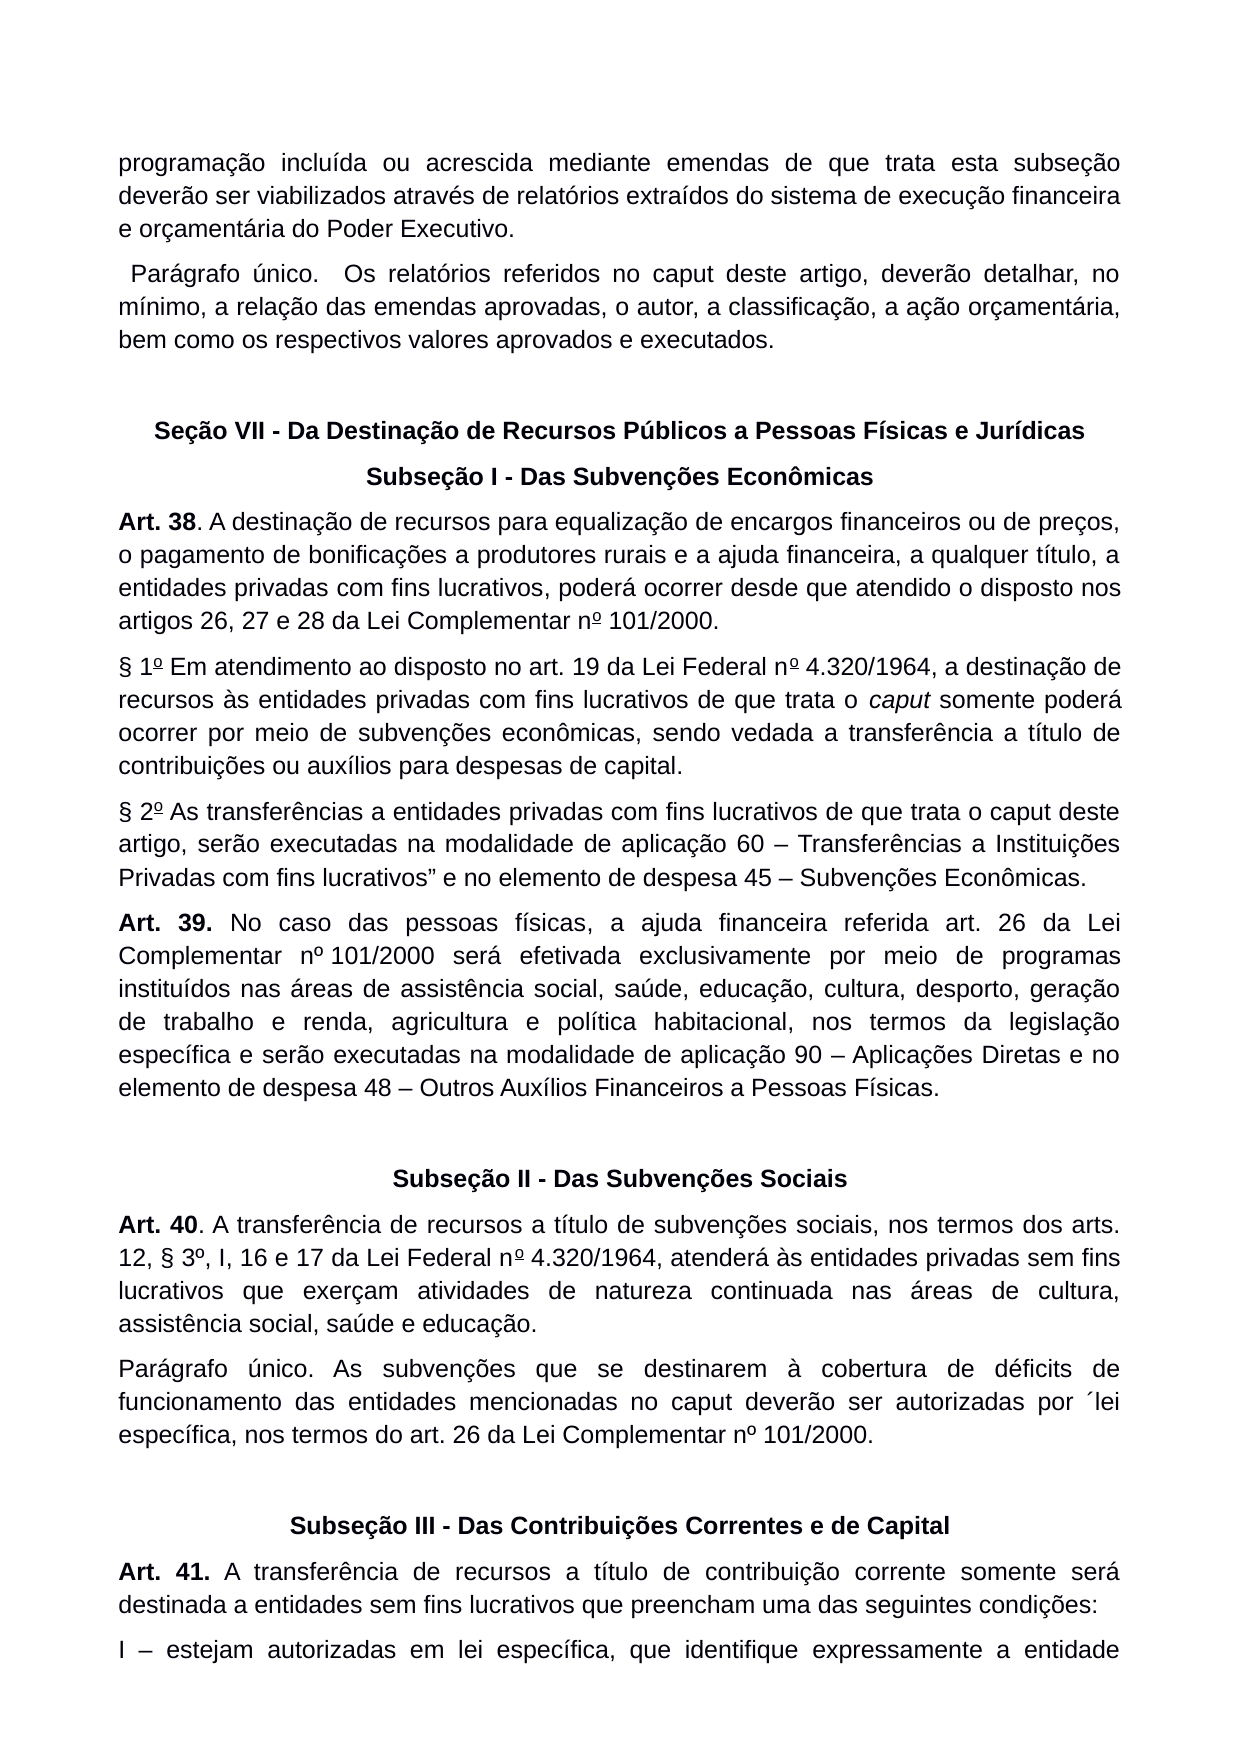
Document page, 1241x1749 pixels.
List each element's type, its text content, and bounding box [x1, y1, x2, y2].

text Subseção II - Das Subvenções Sociais [118, 1164, 1122, 1193]
text § 2o As transferências a entidades privadas com fins lucrativos de que trata o caput deste artigo, serão executadas na modalidade de aplicação 60 – Transferências a Instituições Privadas com fins lucrativos” e no elemento de despesa 45 – Subvenções Econômicas. [118, 796, 1122, 891]
text Art. 41. A transferência de recursos a título de contribuição corrente somente será destinada a entidades sem fins lucrativos que preencham uma das seguintes condições: [118, 1557, 1122, 1619]
text programação incluída ou acrescida mediante emendas de que trata esta subseção deverão ser viabilizados através de relatórios extraídos do sistema de execução financeira e orçamentária do Poder Executivo. [118, 148, 1122, 242]
text Subseção III - Das Contribuições Correntes e de Capital [118, 1511, 1122, 1540]
text Art. 40. A transferência de recursos a título de subvenções sociais, nos termos dos arts. 12, § 3º, I, 16 e 17 da Lei Federal no 4.320/1964, atenderá às entidades privadas sem fins lucrativos que exerçam atividades de natureza continuada nas áreas de cultura, assistência social, saúde e educação. [118, 1210, 1122, 1337]
text Art. 38. A destinação de recursos para equalização de encargos financeiros ou de preços, o pagamento de bonificações a produtores rurais e a ajuda financeira, a qualquer título, a entidades privadas com fins lucrativos, poderá ocorrer desde que atendido o disposto nos artigos 26, 27 e 28 da Lei Complementar no 101/2000. [118, 507, 1122, 635]
text Parágrafo único. Os relatórios referidos no caput deste artigo, deverão detalhar, no mínimo, a relação das emendas aprovadas, o autor, a classificação, a ação orçamentária, bem como os respectivos valores aprovados e executados. [118, 259, 1122, 354]
text I – estejam autorizadas em lei específica, que identifique expressamente a entidade [118, 1635, 1122, 1664]
text Parágrafo único. As subvenções que se destinarem à cobertura de déficits de funcionamento das entidades mencionadas no caput deverão ser autorizadas por ´lei específica, nos termos do art. 26 da Lei Complementar nº 101/2000. [118, 1354, 1122, 1449]
text Subseção I - Das Subvenções Econômicas [118, 462, 1122, 491]
text Art. 39. No caso das pessoas físicas, a ajuda financeira referida art. 26 da Lei Complementar nº 101/2000 será efetivada exclusivamente por meio de programas instituídos nas áreas de assistência social, saúde, educação, cultura, desporto, geração de trabalho e renda, agricultura e política habitacional, nos termos da legislação específica e serão executadas na modalidade de aplicação 90 – Aplicações Diretas e no elemento de despesa 48 – Outros Auxílios Financeiros a Pessoas Físicas. [118, 908, 1122, 1102]
text § 1o Em atendimento ao disposto no art. 19 da Lei Federal no 4.320/1964, a destinação de recursos às entidades privadas com fins lucrativos de que trata o caput somente poderá ocorrer por meio de subvenções econômicas, sendo vedada a transferência a título de contribuições ou auxílios para despesas de capital. [118, 652, 1122, 780]
text Seção VII - Da Destinação de Recursos Públicos a Pessoas Físicas e Jurídicas [118, 416, 1122, 445]
